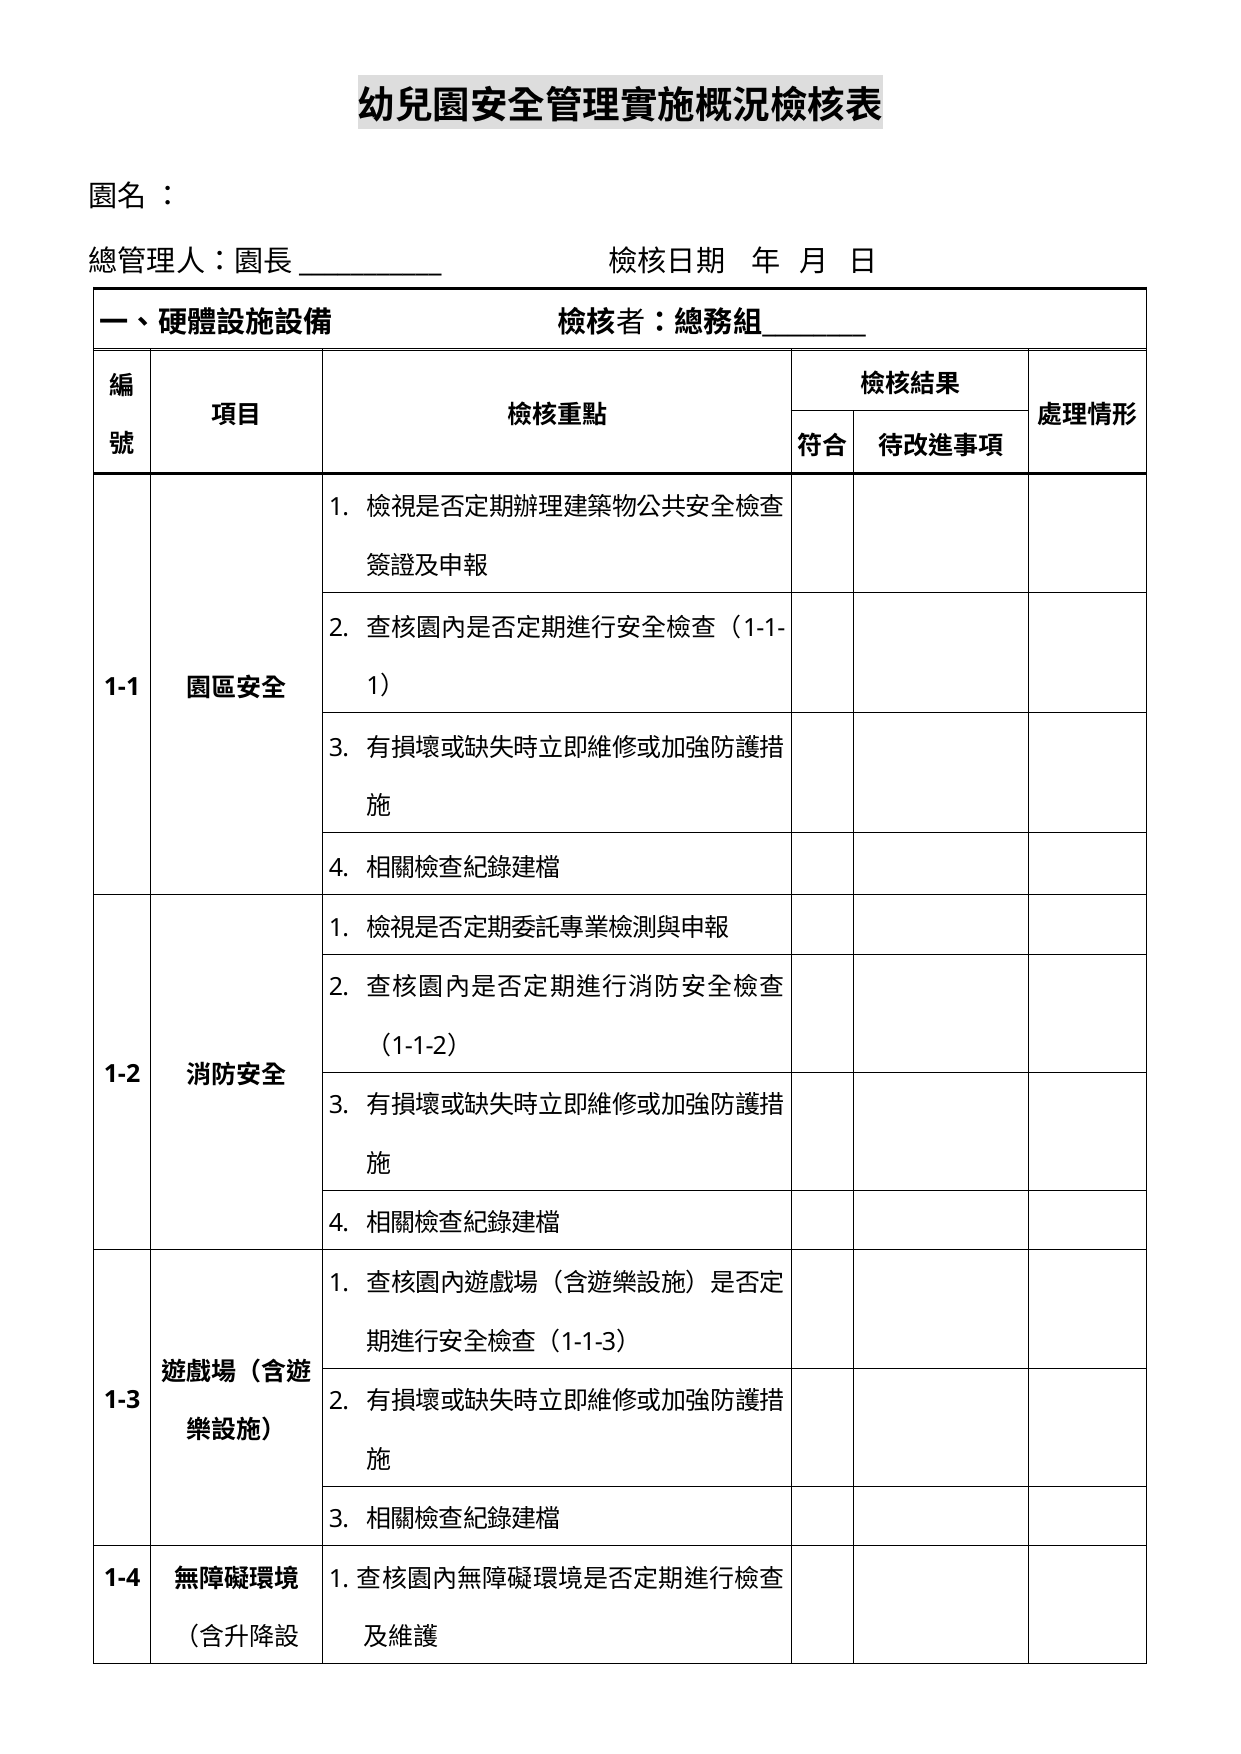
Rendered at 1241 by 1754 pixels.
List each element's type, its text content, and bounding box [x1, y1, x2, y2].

table_cell [1029, 1191, 1146, 1249]
table_cell [1029, 833, 1146, 894]
table_cell [792, 1546, 853, 1663]
table_cell 相關檢查紀錄建檔 [323, 833, 791, 894]
table_cell [792, 1487, 853, 1545]
table_cell [854, 895, 1028, 953]
table_cell [854, 955, 1028, 1072]
table_cell 有損壞或缺失時立即維修或加強防護措施 [323, 1369, 791, 1486]
table_cell [854, 833, 1028, 894]
table_cell 查核園內遊戲場（含遊樂設施）是否定期進行安全檢查（1-1-3） [323, 1250, 791, 1367]
table_cell 有損壞或缺失時立即維修或加強防護措施 [323, 713, 791, 832]
table_cell 無障礙環境（含升降設 [151, 1546, 322, 1663]
table_cell [792, 1369, 853, 1486]
table_cell [1029, 1546, 1146, 1663]
table_cell [1029, 1487, 1146, 1545]
table_cell [854, 713, 1028, 832]
text 幼兒園安全管理實施概況檢核表 [59, 72, 1181, 131]
table_cell [792, 1073, 853, 1190]
table_header 一、硬體設施設備 檢核者：總務組________ [94, 290, 1146, 348]
table_cell 待改進事項 [854, 411, 1028, 472]
table_cell 檢視是否定期委託專業檢測與申報 [323, 895, 791, 953]
table_cell [792, 1191, 853, 1249]
table_cell [854, 593, 1028, 712]
table_cell 相關檢查紀錄建檔 [323, 1191, 791, 1249]
table_cell [792, 593, 853, 712]
text 總管理人：園長 ___________ 檢核日期 年 月 日 [59, 228, 1181, 287]
table_cell 1-3 [94, 1250, 150, 1545]
table_cell [1029, 895, 1146, 953]
table_cell 有損壞或缺失時立即維修或加強防護措施 [323, 1073, 791, 1190]
table_cell [1029, 475, 1146, 592]
table_cell [792, 475, 853, 592]
table_cell 檢視是否定期辦理建築物公共安全檢查簽證及申報 [323, 475, 791, 592]
table_cell [854, 1546, 1028, 1663]
table_cell 1-2 [94, 895, 150, 1249]
table_cell [792, 895, 853, 953]
table_cell [854, 1073, 1028, 1190]
table_cell 項目 [151, 351, 322, 472]
table_cell 消防安全 [151, 895, 322, 1249]
table_cell 1-4 [94, 1546, 150, 1663]
table_cell [854, 1487, 1028, 1545]
table_cell [792, 713, 853, 832]
table_cell 相關檢查紀錄建檔 [323, 1487, 791, 1545]
table_cell 查核園內是否定期進行安全檢查（1-1-1） [323, 593, 791, 712]
table_cell [1029, 955, 1146, 1072]
table_cell [1029, 593, 1146, 712]
table_cell [792, 955, 853, 1072]
table_cell 編號 [94, 351, 150, 472]
table_cell 查核園內是否定期進行消防安全檢查（1-1-2） [323, 955, 791, 1072]
table_cell 園區安全 [151, 475, 322, 894]
table_cell [1029, 1073, 1146, 1190]
table_cell [854, 1191, 1028, 1249]
table_cell [854, 1250, 1028, 1367]
table_cell [792, 833, 853, 894]
text 園名 ： [59, 163, 1181, 222]
table_cell [792, 1250, 853, 1367]
table_cell 符合 [792, 411, 853, 472]
table_cell [1029, 713, 1146, 832]
table_cell 處理情形 [1029, 351, 1146, 472]
table_cell 1. 查核園內無障礙環境是否定期進行檢查及維護 [323, 1546, 791, 1663]
table_cell [1029, 1250, 1146, 1367]
table_cell [1029, 1369, 1146, 1486]
table_cell 檢核重點 [323, 351, 791, 472]
table_cell [854, 475, 1028, 592]
table_cell 1-1 [94, 475, 150, 894]
table_cell 檢核結果 [792, 351, 1028, 410]
table_cell 遊戲場（含遊樂設施） [151, 1250, 322, 1545]
table_cell [854, 1369, 1028, 1486]
